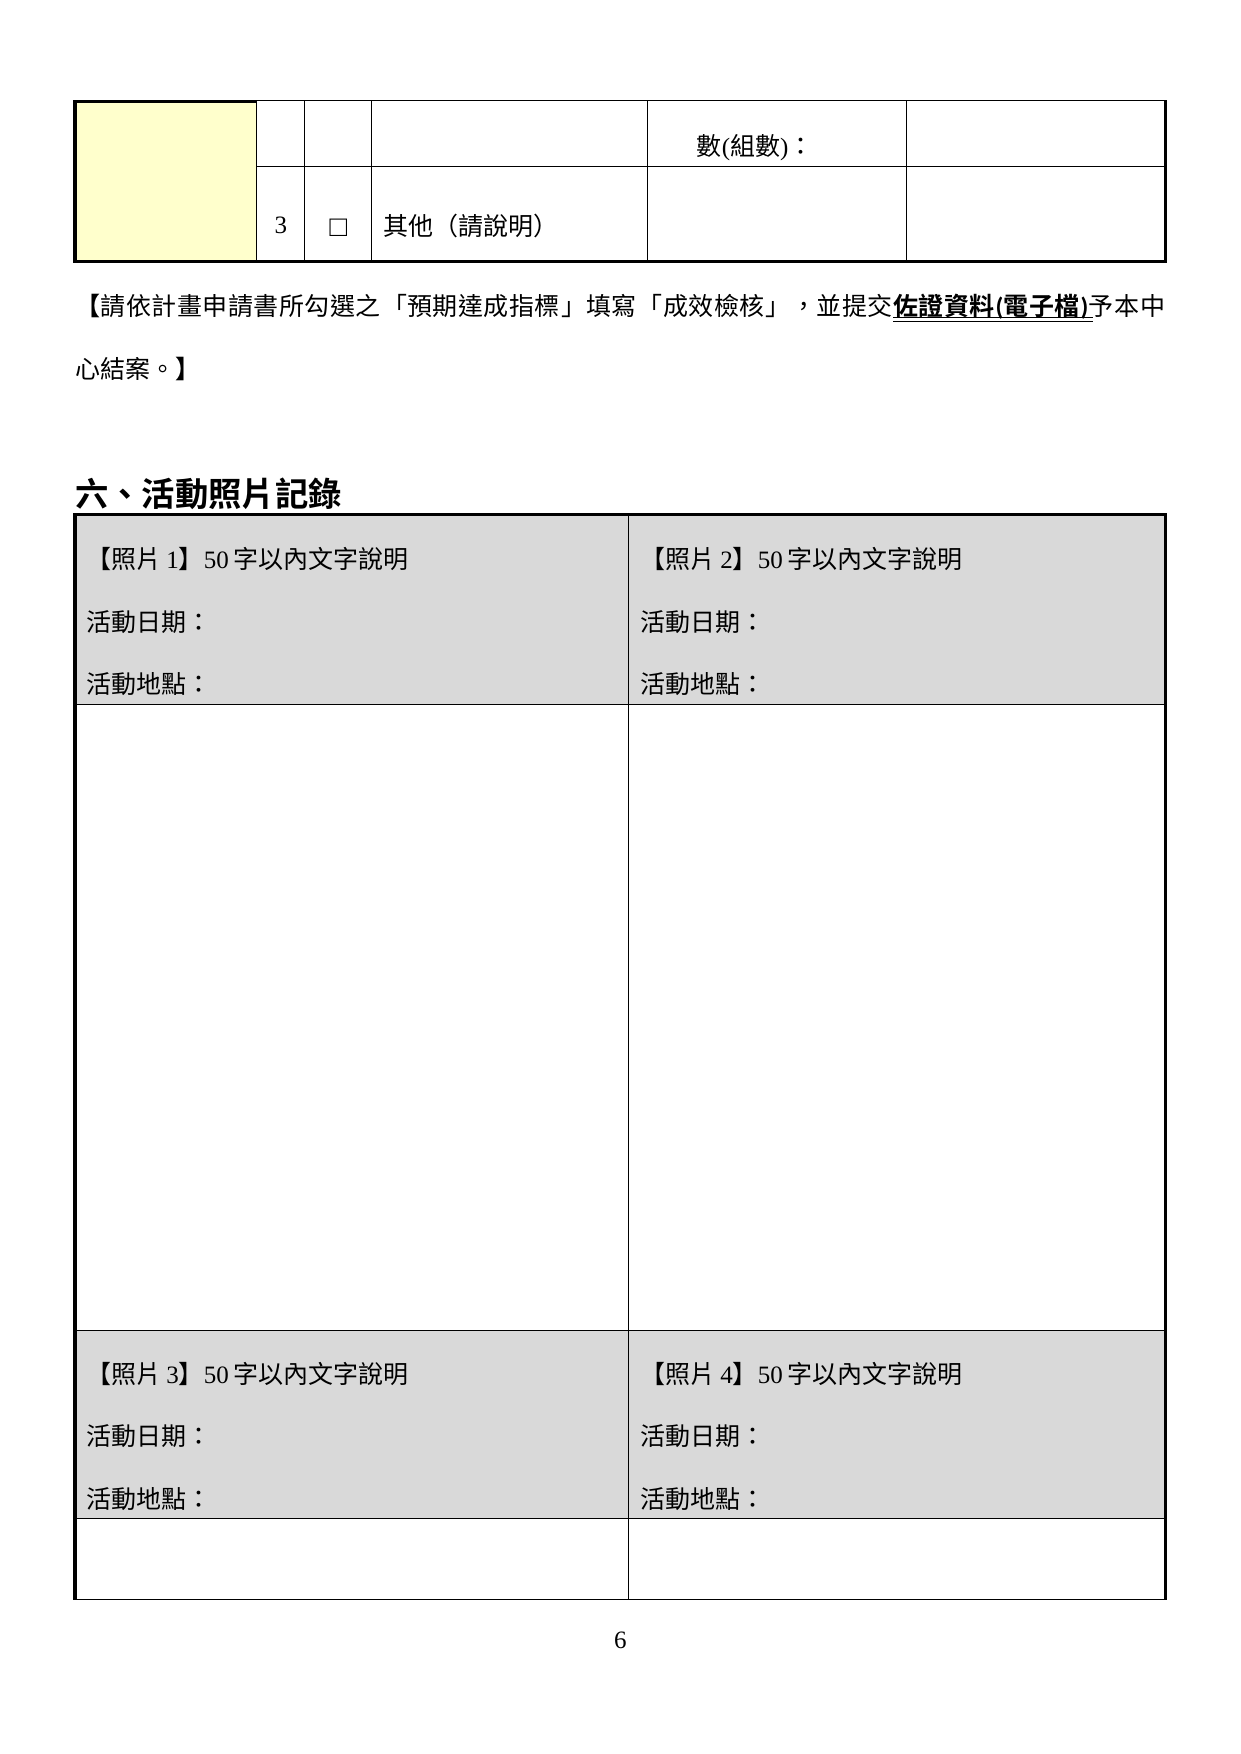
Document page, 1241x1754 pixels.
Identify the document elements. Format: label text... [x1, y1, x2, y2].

table_cell [907, 167, 1164, 260]
table_cell □ [305, 167, 371, 260]
table_cell 【照片3】50字以內文字說明 活動日期： 活動地點： [77, 1331, 628, 1518]
table_cell 【照片4】50字以內文字說明 活動日期： 活動地點： [629, 1331, 1164, 1518]
text 六、活動照片記錄 [75, 451, 1165, 513]
table_cell [77, 705, 628, 1330]
table_cell [629, 1519, 1164, 1599]
table_header 【照片1】50字以內文字說明 活動日期： 活動地點： [77, 516, 628, 704]
table_cell [305, 101, 371, 166]
table_cell [257, 101, 304, 166]
table_cell [372, 101, 647, 166]
table_cell [907, 101, 1164, 166]
table_header 【照片2】50字以內文字說明 活動日期： 活動地點： [629, 516, 1164, 704]
table_header [77, 103, 256, 260]
table_cell [629, 705, 1164, 1330]
table_cell 其他（請說明） [372, 167, 647, 260]
table_cell 參加競賽人數： 競賽獲獎人數(組數)： [648, 101, 906, 166]
table_cell [648, 167, 906, 260]
table_cell [77, 1519, 628, 1599]
text 【請依計畫申請書所勾選之「預期達成指標」填寫「成效檢核」，並提交佐證資料(電子檔)予本中心結案。】 [75, 263, 1165, 388]
table_cell 3 [257, 167, 304, 260]
